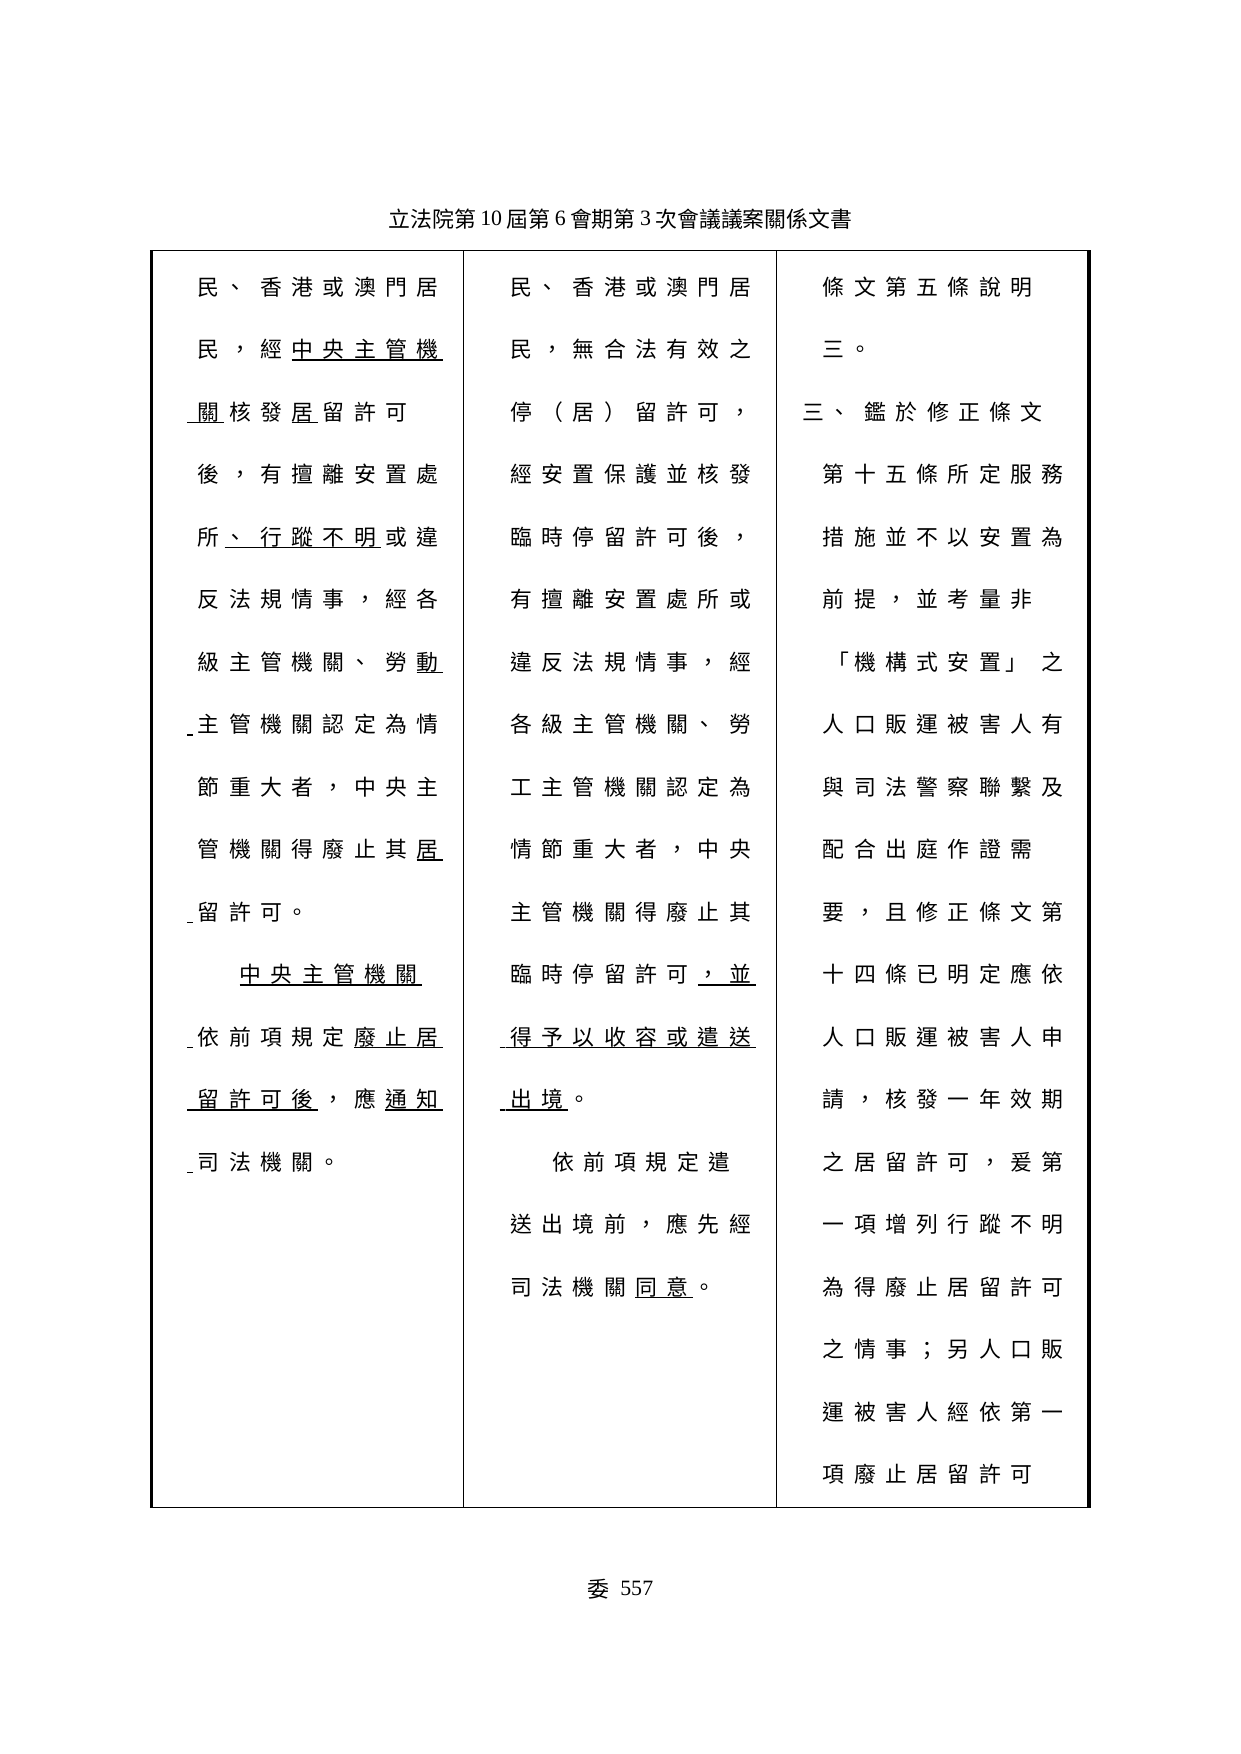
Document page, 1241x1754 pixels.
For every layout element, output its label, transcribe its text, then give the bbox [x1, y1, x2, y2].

table_cell 民、香港或澳門居民，經中央主管機關核發居留許可後，有擅離安置處所、行蹤不明或違反法規情事，經各級主管機關、勞動主管機關認定為情節重大者，中央主管機關得廢止其居留許可。 中央主管機關依前項規定廢止居留許可後，應通知司法機關。 [153, 251, 463, 1507]
table_cell 民、香港或澳門居民，無合法有效之停（居）留許可，經安置保護並核發臨時停留許可後，有擅離安置處所或違反法規情事，經各級主管機關、勞工主管機關認定為情節重大者，中央主管機關得廢止其臨時停留許可，並得予以收容或遣送出境。 依前項規定遣送出境前，應先經司法機關同意。 [464, 251, 776, 1507]
table_cell 條文第五條說明三。 三、鑑於修正條文第十五條所定服務措施並不以安置為前提，並考量非「機構式安置」之人口販運被害人有與司法警察聯繫及配合出庭作證需要，且修正條文第十四條已明定應依人口販運被害人申請，核發一年效期之居留許可，爰第一項增列行蹤不明為得廢止居留許可之情事；另人口販運被害人經依第一項廢止居留許可 [777, 251, 1087, 1507]
